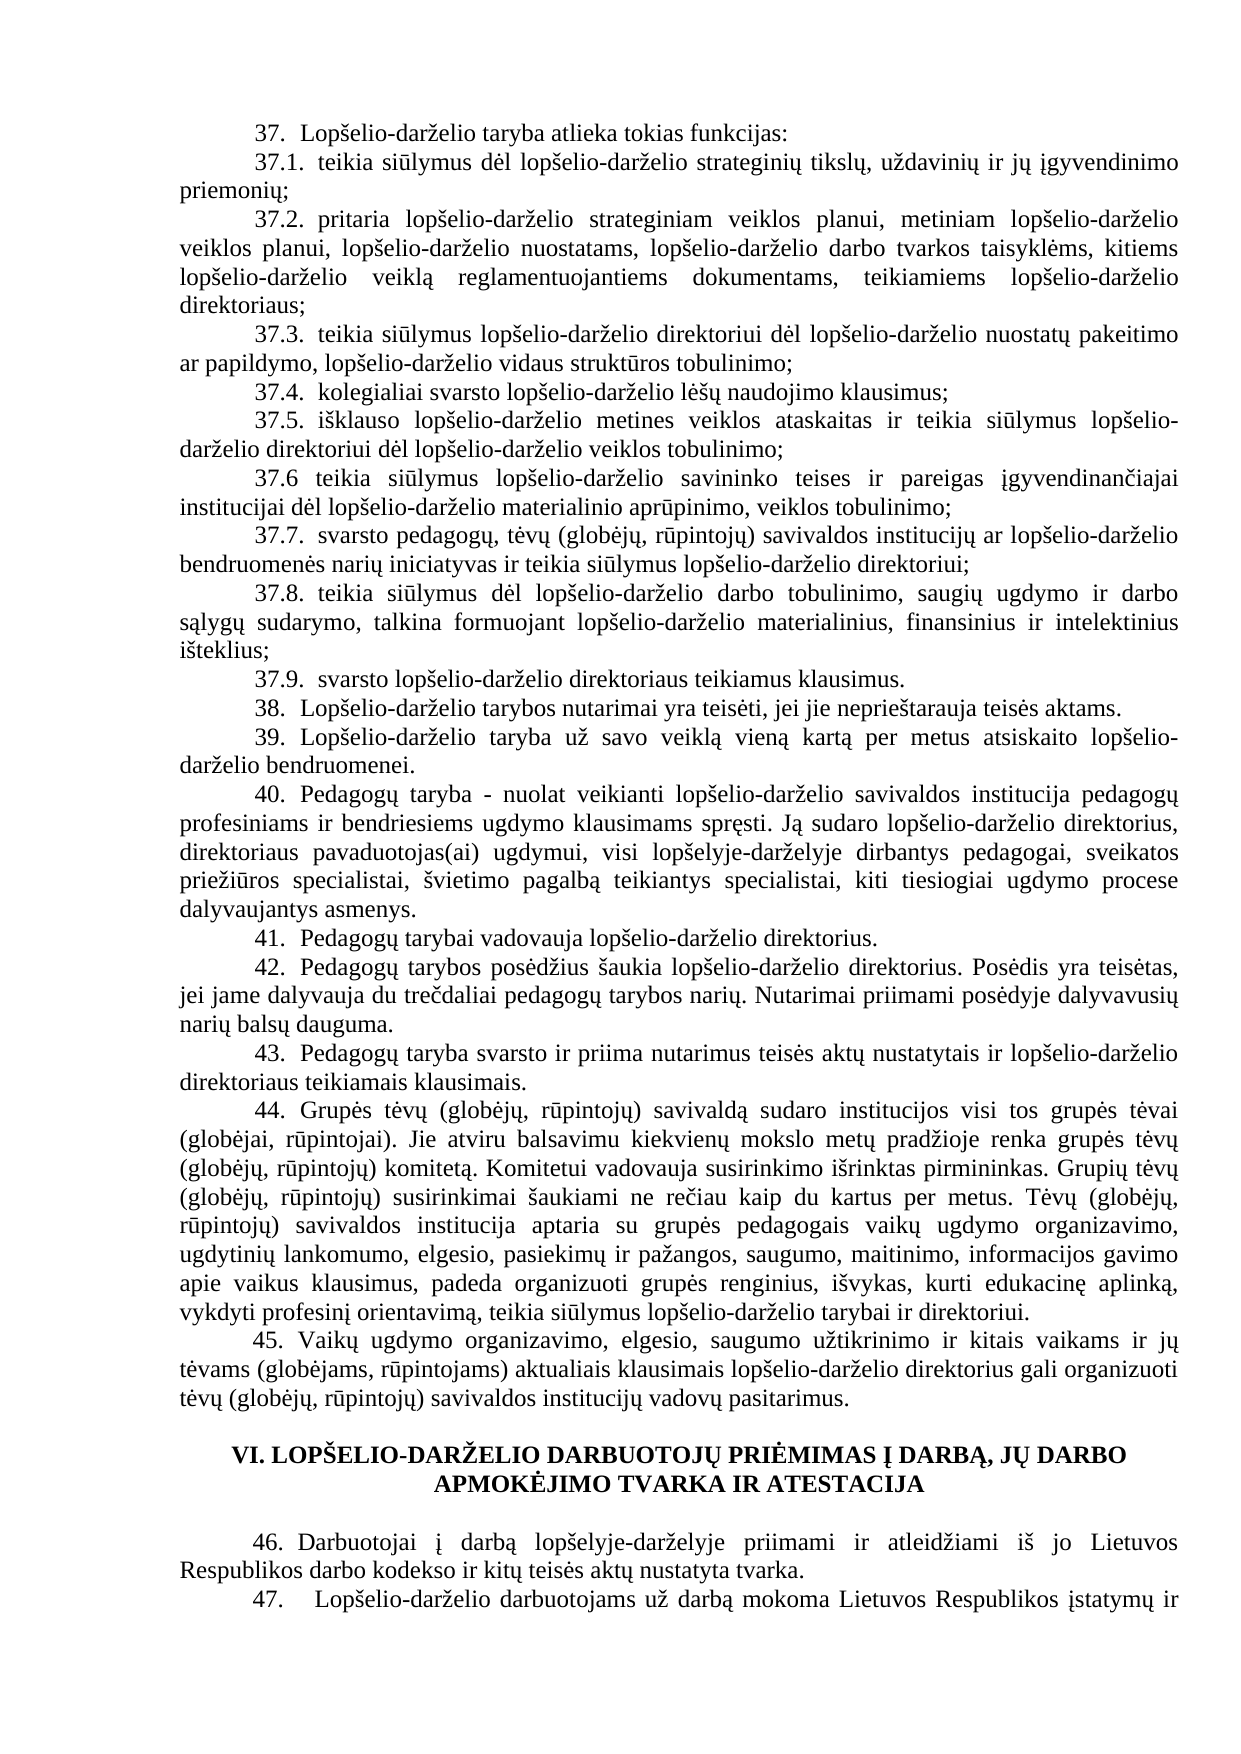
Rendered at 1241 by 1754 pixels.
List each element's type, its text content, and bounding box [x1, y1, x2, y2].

text 44. Grupės tėvų (globėjų, rūpintojų) savivaldą sudaro institucijos visi tos grupės tėvai (globėjai, rūpintojai). Jie atviru balsavimu kiekvienų mokslo metų pradžioje renka grupės tėvų (globėjų, rūpintojų) komitetą. Komitetui vadovauja susirinkimo išrinktas pirmininkas. Grupių tėvų (globėjų, rūpintojų) susirinkimai šaukiami ne rečiau kaip du kartus per metus. Tėvų (globėjų, rūpintojų) savivaldos institucija aptaria su grupės pedagogais vaikų ugdymo organizavimo, ugdytinių lankomumo, elgesio, pasiekimų ir pažangos, saugumo, maitinimo, informacijos gavimo apie vaikus klausimus, padeda organizuoti grupės renginius, išvykas, kurti edukacinę aplinką, vykdyti profesinį orientavimą, teikia siūlymus lopšelio-darželio tarybai ir direktoriui. [179, 1096, 1179, 1326]
text 46. Darbuotojai į darbą lopšelyje-darželyje priimami ir atleidžiami iš jo Lietuvos Respublikos darbo kodekso ir kitų teisės aktų nustatyta tvarka. [179, 1527, 1179, 1584]
text 37.1. teikia siūlymus dėl lopšelio-darželio strateginių tikslų, uždavinių ir jų įgyvendinimo priemonių; [179, 147, 1179, 204]
text 37.7. svarsto pedagogų, tėvų (globėjų, rūpintojų) savivaldos institucijų ar lopšelio-darželio bendruomenės narių iniciatyvas ir teikia siūlymus lopšelio-darželio direktoriui; [179, 521, 1179, 578]
text 38. Lopšelio-darželio tarybos nutarimai yra teisėti, jei jie neprieštarauja teisės aktams. [179, 693, 1181, 722]
text 37. Lopšelio-darželio taryba atlieka tokias funkcijas: [179, 118, 1181, 147]
text 37.5. išklauso lopšelio-darželio metines veiklos ataskaitas ir teikia siūlymus lopšelio- darželio direktoriui dėl lopšelio-darželio veiklos tobulinimo; [179, 406, 1179, 463]
text 41. Pedagogų tarybai vadovauja lopšelio-darželio direktorius. [179, 923, 1181, 952]
text 37.6 teikia siūlymus lopšelio-darželio savininko teises ir pareigas įgyvendinančiajai institucijai dėl lopšelio-darželio materialinio aprūpinimo, veiklos tobulinimo; [179, 463, 1179, 521]
text 43. Pedagogų taryba svarsto ir priima nutarimus teisės aktų nustatytais ir lopšelio-darželio direktoriaus teikiamais klausimais. [179, 1038, 1179, 1096]
text 37.4. kolegialiai svarsto lopšelio-darželio lėšų naudojimo klausimus; [179, 377, 1181, 406]
text 37.2. pritaria lopšelio-darželio strateginiam veiklos planui, metiniam lopšelio-darželio veiklos planui, lopšelio-darželio nuostatams, lopšelio-darželio darbo tvarkos taisyklėms, kitiems lopšelio-darželio veiklą reglamentuojantiems dokumentams, teikiamiems lopšelio-darželio direktoriaus; [179, 204, 1179, 319]
text 37.8. teikia siūlymus dėl lopšelio-darželio darbo tobulinimo, saugių ugdymo ir darbo sąlygų sudarymo, talkina formuojant lopšelio-darželio materialinius, finansinius ir intelektinius išteklius; [179, 578, 1179, 664]
text 47. Lopšelio-darželio darbuotojams už darbą mokoma Lietuvos Respublikos įstatymų ir [179, 1584, 1179, 1613]
text 40. Pedagogų taryba - nuolat veikianti lopšelio-darželio savivaldos institucija pedagogų profesiniams ir bendriesiems ugdymo klausimams spręsti. Ją sudaro lopšelio-darželio direktorius, direktoriaus pavaduotojas(ai) ugdymui, visi lopšelyje-darželyje dirbantys pedagogai, sveikatos priežiūros specialistai, švietimo pagalbą teikiantys specialistai, kiti tiesiogiai ugdymo procese dalyvaujantys asmenys. [179, 779, 1179, 923]
text 42. Pedagogų tarybos posėdžius šaukia lopšelio-darželio direktorius. Posėdis yra teisėtas, jei jame dalyvauja du trečdaliai pedagogų tarybos narių. Nutarimai priimami posėdyje dalyvavusių narių balsų dauguma. [179, 952, 1179, 1038]
text 39. Lopšelio-darželio taryba už savo veiklą vieną kartą per metus atsiskaito lopšelio-darželio bendruomenei. [179, 722, 1179, 779]
text VI. LOPŠELIO-DARŽELIO DARBUOTOJŲ PRIĖMIMAS Į DARBĄ, JŲ DARBO APMOKĖJIMO TVARKA IR ATESTACIJA [177, 1441, 1181, 1498]
text 45. Vaikų ugdymo organizavimo, elgesio, saugumo užtikrinimo ir kitais vaikams ir jų tėvams (globėjams, rūpintojams) aktualiais klausimais lopšelio-darželio direktorius gali organizuoti tėvų (globėjų, rūpintojų) savivaldos institucijų vadovų pasitarimus. [179, 1326, 1179, 1412]
text 37.9. svarsto lopšelio-darželio direktoriaus teikiamus klausimus. [179, 664, 1181, 693]
text 37.3. teikia siūlymus lopšelio-darželio direktoriui dėl lopšelio-darželio nuostatų pakeitimo ar papildymo, lopšelio-darželio vidaus struktūros tobulinimo; [179, 319, 1179, 377]
